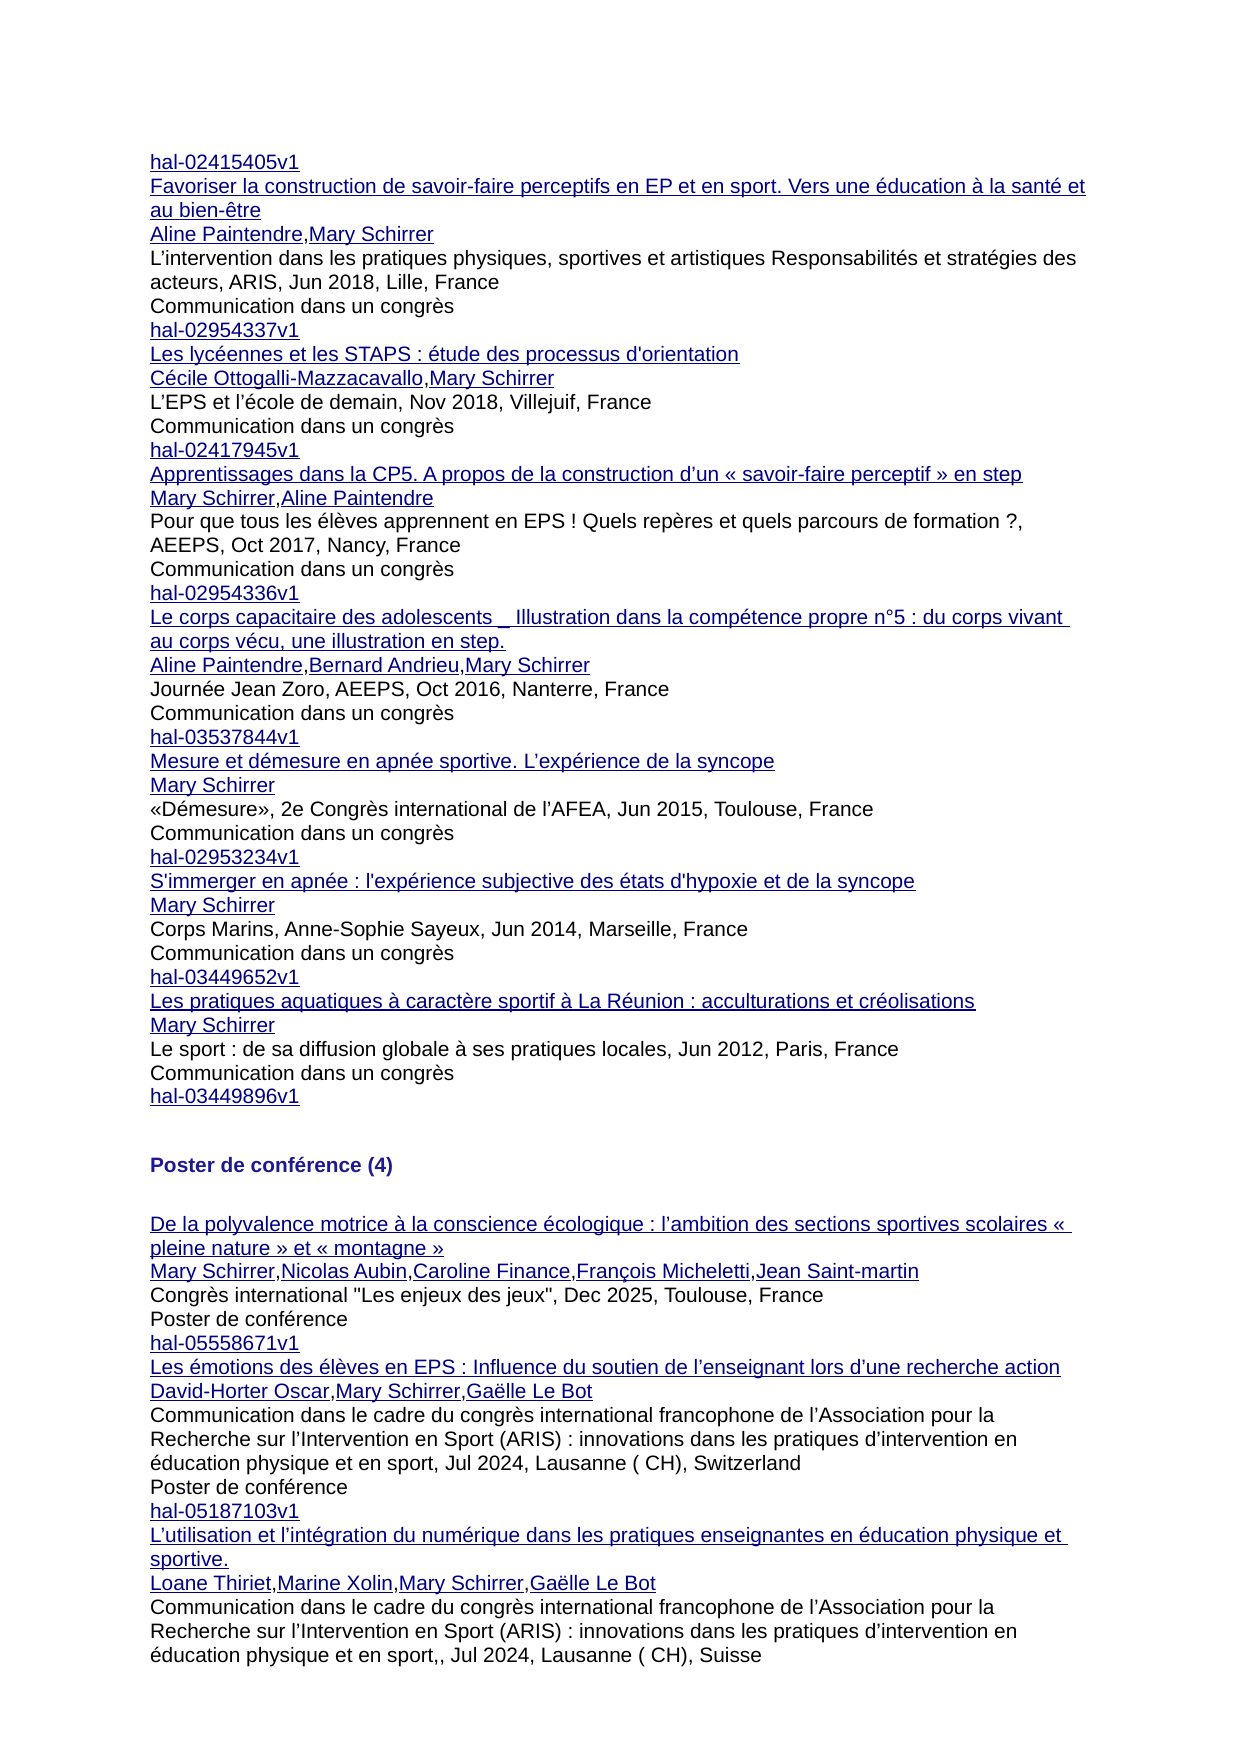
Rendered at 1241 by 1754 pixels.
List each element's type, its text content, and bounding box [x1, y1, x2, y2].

table_cell Les lycéennes et les STAPS : étude des processus d'orientation Cécile Ottogalli-Mazzacavallo,Mary Schirrer L’EPS et l’école de demain, Nov 2018, Villejuif, France Communication dans un congrès hal-02417945v1 [150, 342, 1090, 461]
table_header De la polyvalence motrice à la conscience écologique : l’ambition des sections sportives scolaires « pleine nature » et « montagne » Mary Schirrer,Nicolas Aubin,Caroline Finance,François Micheletti,Jean Saint-martin Congrès international "Les enjeux des jeux", Dec 2025, Toulouse, France Poster de conférence hal-05558671v1 [150, 1211, 1090, 1355]
table_cell L’utilisation et l’intégration du numérique dans les pratiques enseignantes en éducation physique et sportive. Loane Thiriet,Marine Xolin,Mary Schirrer,Gaëlle Le Bot Communication dans le cadre du congrès international francophone de l’Association pour la Recherche sur l’Intervention en Sport (ARIS) : innovations dans les pratiques d’intervention en éducation physique et en sport,, Jul 2024, Lausanne ( CH), Suisse [150, 1523, 1090, 1667]
table_cell Mesure et démesure en apnée sportive. L’expérience de la syncope Mary Schirrer «Démesure», 2e Congrès international de l’AFEA, Jun 2015, Toulouse, France Communication dans un congrès hal-02953234v1 [150, 749, 1090, 869]
table_cell Apprentissages dans la CP5. A propos de la construction d’un « savoir-faire perceptif » en step Mary Schirrer,Aline Paintendre Pour que tous les élèves apprennent en EPS ! Quels repères et quels parcours de formation ?, AEEPS, Oct 2017, Nancy, France Communication dans un congrès hal-02954336v1 [150, 461, 1090, 605]
table_cell S'immerger en apnée : l'expérience subjective des états d'hypoxie et de la syncope Mary Schirrer Corps Marins, Anne-Sophie Sayeux, Jun 2014, Marseille, France Communication dans un congrès hal-03449652v1 [150, 869, 1090, 988]
table_cell Les émotions des élèves en EPS : Influence du soutien de l’enseignant lors d’une recherche action David-Horter Oscar,Mary Schirrer,Gaëlle Le Bot Communication dans le cadre du congrès international francophone de l’Association pour la Recherche sur l’Intervention en Sport (ARIS) : innovations dans les pratiques d’intervention en éducation physique et en sport, Jul 2024, Lausanne ( CH), Switzerland Poster de conférence hal-05187103v1 [150, 1355, 1090, 1523]
table_cell Favoriser la construction de savoir-faire perceptifs en EP et en sport. Vers une éducation à la santé et au bien-être Aline Paintendre,Mary Schirrer L’intervention dans les pratiques physiques, sportives et artistiques Responsabilités et stratégies des acteurs, ARIS, Jun 2018, Lille, France Communication dans un congrès hal-02954337v1 [150, 174, 1090, 342]
subtitle Poster de conférence (4) [150, 1153, 1090, 1177]
table_cell hal-02415405v1 [150, 150, 1090, 174]
table_cell Le corps capacitaire des adolescents _ Illustration dans la compétence propre n°5 : du corps vivant au corps vécu, une illustration en step. Aline Paintendre,Bernard Andrieu,Mary Schirrer Journée Jean Zoro, AEEPS, Oct 2016, Nanterre, France Communication dans un congrès hal-03537844v1 [150, 605, 1090, 749]
table_cell Les pratiques aquatiques à caractère sportif à La Réunion : acculturations et créolisations Mary Schirrer Le sport : de sa diffusion globale à ses pratiques locales, Jun 2012, Paris, France Communication dans un congrès hal-03449896v1 [150, 989, 1090, 1108]
